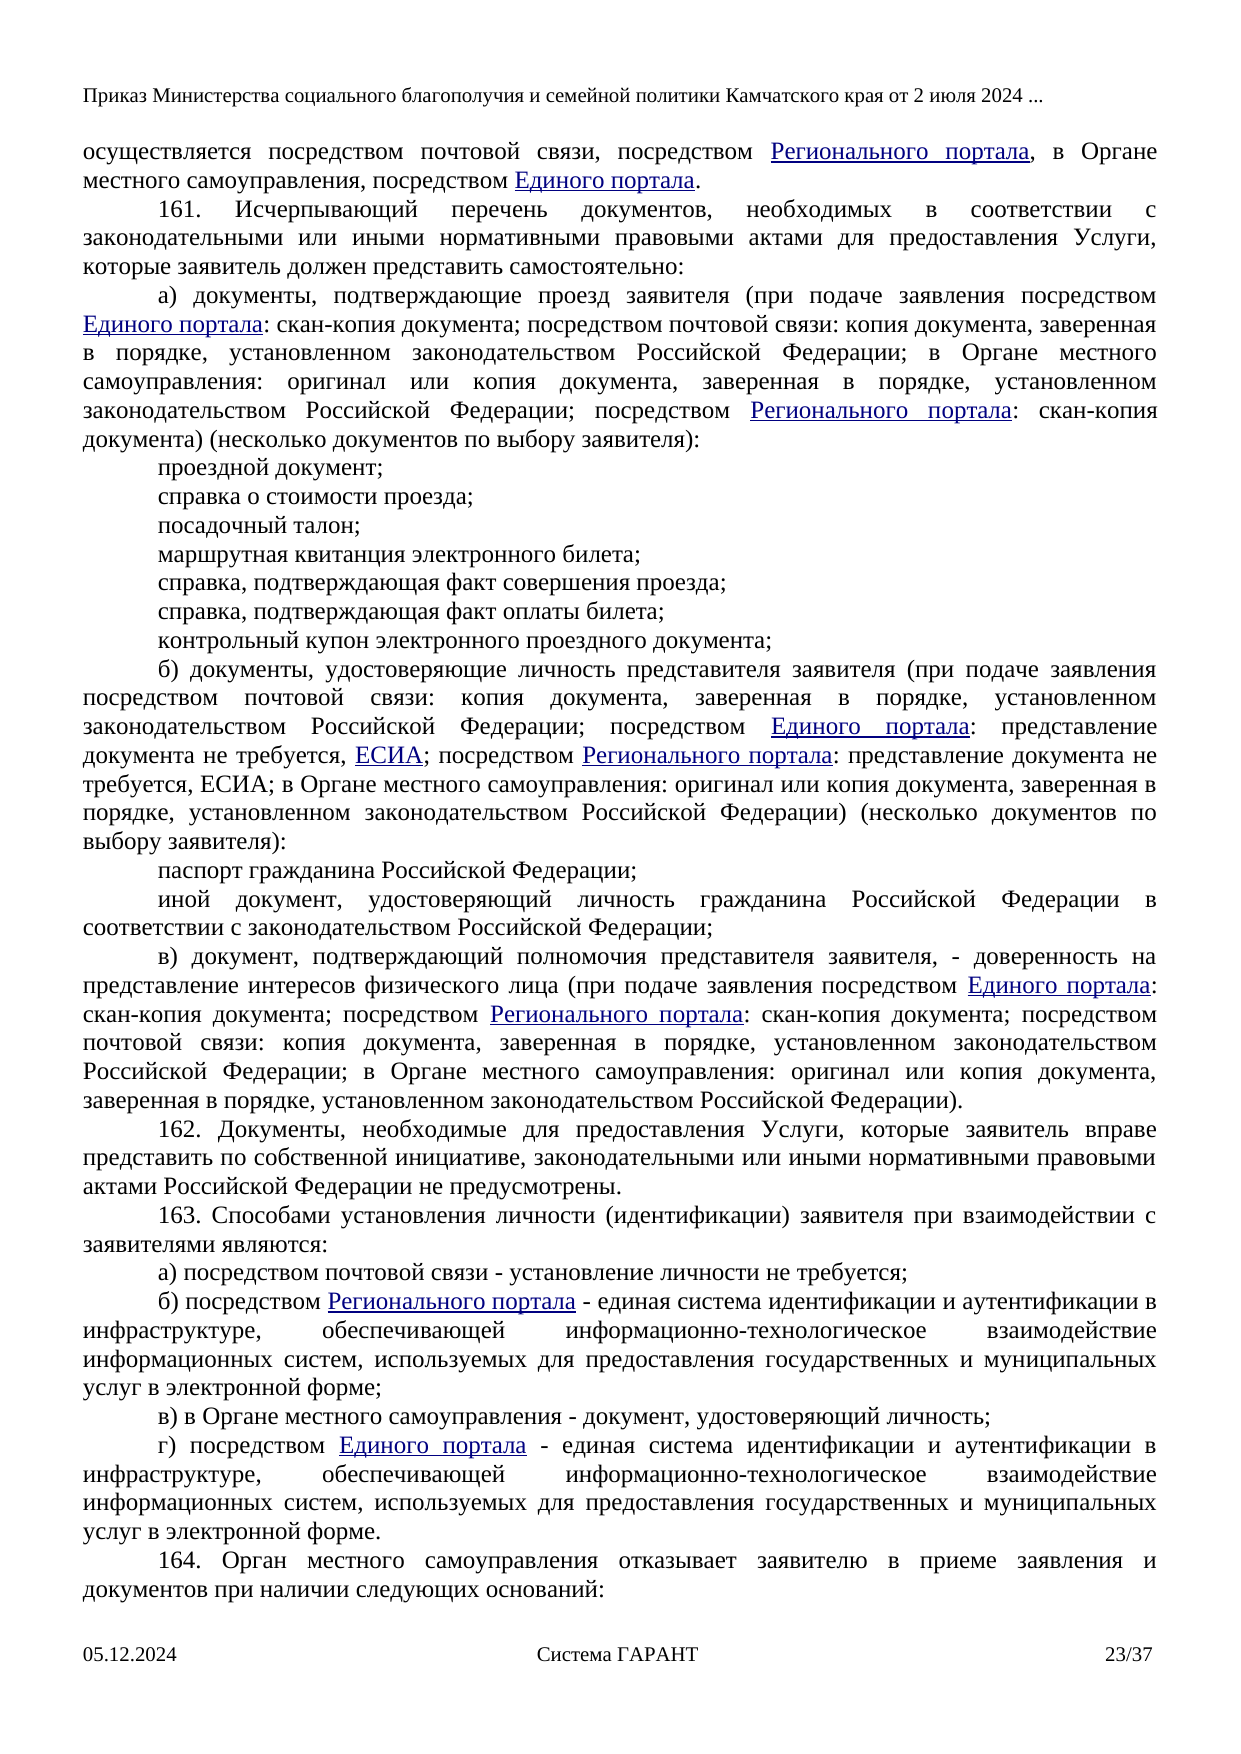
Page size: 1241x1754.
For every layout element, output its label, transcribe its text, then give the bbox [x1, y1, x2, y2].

text 164. Орган местного самоуправления отказывает заявителю в приеме заявления и документов при наличии следующих оснований: [83, 1545, 1157, 1602]
text паспорт гражданина Российской Федерации; [83, 855, 1157, 884]
text посадочный талон; [83, 510, 1157, 539]
text справка, подтверждающая факт совершения проезда; [83, 567, 1157, 596]
text г) посредством Единого портала - единая система идентификации и аутентификации в инфраструктуре, обеспечивающей информационно-технологическое взаимодействие информационных систем, используемых для предоставления государственных и муниципальных услуг в электронной форме. [83, 1430, 1157, 1545]
text а) посредством почтовой связи - установление личности не требуется; [83, 1257, 1157, 1286]
text проездной документ; [83, 452, 1157, 481]
text б) документы, удостоверяющие личность представителя заявителя (при подаче заявления посредством почтовой связи: копия документа, заверенная в порядке, установленном законодательством Российской Федерации; посредством Единого портала: представление документа не требуется, ЕСИА; посредством Регионального портала: представление документа не требуется, ЕСИА; в Органе местного самоуправления: оригинал или копия документа, заверенная в порядке, установленном законодательством Российской Федерации) (несколько документов по выбору заявителя): [83, 654, 1157, 855]
text 161. Исчерпывающий перечень документов, необходимых в соответствии с законодательными или иными нормативными правовыми актами для предоставления Услуги, которые заявитель должен представить самостоятельно: [83, 194, 1157, 280]
text а) документы, подтверждающие проезд заявителя (при подаче заявления посредством Единого портала: скан-копия документа; посредством почтовой связи: копия документа, заверенная в порядке, установленном законодательством Российской Федерации; в Органе местного самоуправления: оригинал или копия документа, заверенная в порядке, установленном законодательством Российской Федерации; посредством Регионального портала: скан-копия документа) (несколько документов по выбору заявителя): [83, 280, 1157, 452]
text справка, подтверждающая факт оплаты билета; [83, 596, 1157, 625]
text б) посредством Регионального портала - единая система идентификации и аутентификации в инфраструктуре, обеспечивающей информационно-технологическое взаимодействие информационных систем, используемых для предоставления государственных и муниципальных услуг в электронной форме; [83, 1286, 1157, 1401]
text осуществляется посредством почтовой связи, посредством Регионального портала, в Органе местного самоуправления, посредством Единого портала. [83, 136, 1157, 194]
text в) документ, подтверждающий полномочия представителя заявителя, - доверенность на представление интересов физического лица (при подаче заявления посредством Единого портала: скан-копия документа; посредством Регионального портала: скан-копия документа; посредством почтовой связи: копия документа, заверенная в порядке, установленном законодательством Российской Федерации; в Органе местного самоуправления: оригинал или копия документа, заверенная в порядке, установленном законодательством Российской Федерации). [83, 941, 1157, 1114]
text в) в Органе местного самоуправления - документ, удостоверяющий личность; [83, 1401, 1157, 1430]
text 163. Способами установления личности (идентификации) заявителя при взаимодействии с заявителями являются: [83, 1200, 1157, 1257]
text маршрутная квитанция электронного билета; [83, 539, 1157, 567]
text 162. Документы, необходимые для предоставления Услуги, которые заявитель вправе представить по собственной инициативе, законодательными или иными нормативными правовыми актами Российской Федерации не предусмотрены. [83, 1114, 1157, 1200]
text контрольный купон электронного проездного документа; [83, 625, 1157, 654]
text справка о стоимости проезда; [83, 481, 1157, 510]
text иной документ, удостоверяющий личность гражданина Российской Федерации в соответствии с законодательством Российской Федерации; [83, 884, 1157, 941]
